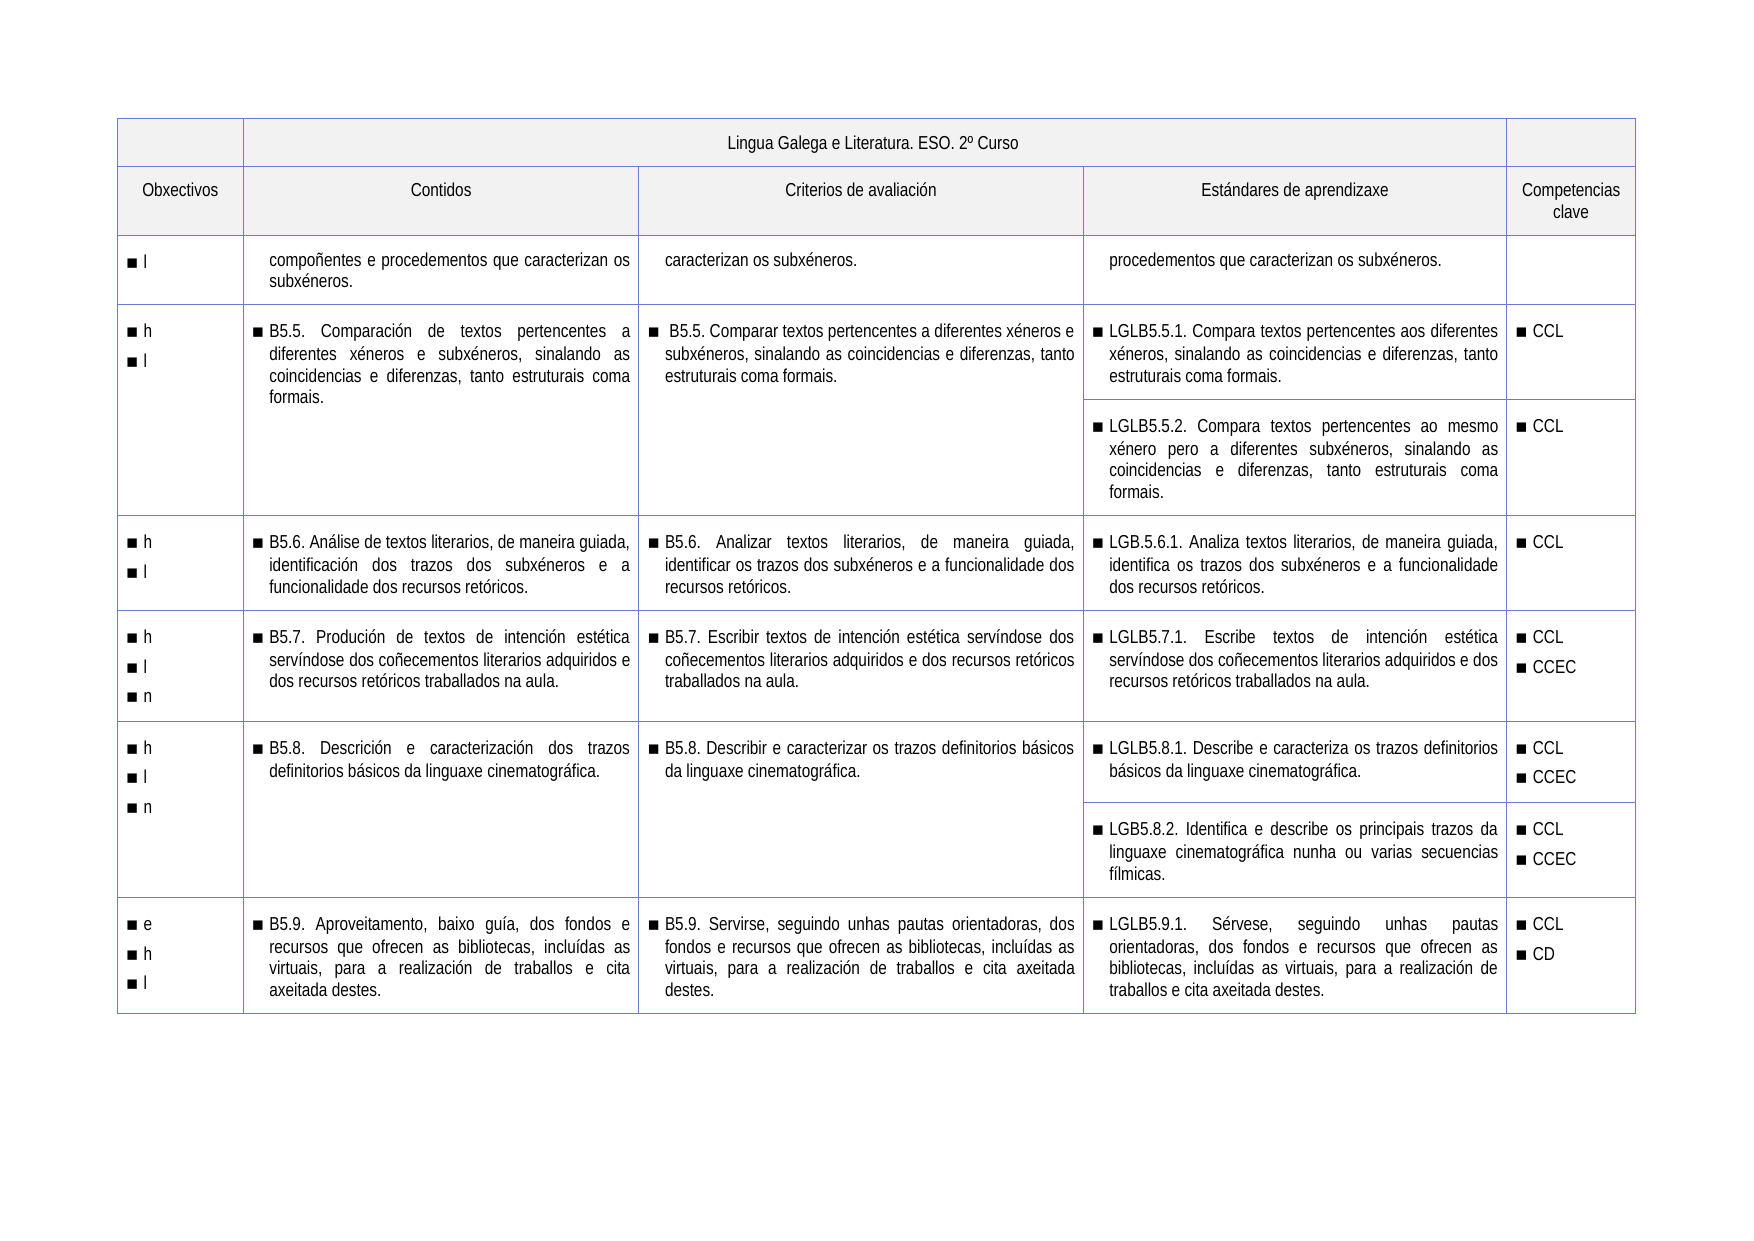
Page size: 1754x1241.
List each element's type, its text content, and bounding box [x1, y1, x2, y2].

table_cell LGLB5.7.1. Escribe textos de intención estética servíndose dos coñecementos literarios adquiridos e dos recursos retóricos traballados na aula. [1084, 611, 1506, 721]
table_cell B5.5. Comparar textos pertencentes a diferentes xéneros e subxéneros, sinalando as coincidencias e diferenzas, tanto estruturais coma formais. [639, 305, 1083, 515]
table_cell B5.5. Comparación de textos pertencentes a diferentes xéneros e subxéneros, sinalando as coincidencias e diferenzas, tanto estruturais coma formais. [244, 305, 638, 515]
table_cell h l [118, 305, 243, 515]
table_cell B5.9. Servirse, seguindo unhas pautas orientadoras, dos fondos e recursos que ofrecen as bibliotecas, incluídas as virtuais, para a realización de traballos e cita axeitada destes. [639, 898, 1083, 1013]
table_cell [1507, 236, 1635, 304]
table_cell procedementos que caracterizan os subxéneros. [1084, 236, 1506, 304]
table_cell caracterizan os subxéneros. [639, 236, 1083, 304]
table_cell LGLB5.5.2. Compara textos pertencentes ao mesmo xénero pero a diferentes subxéneros, sinalando as coincidencias e diferenzas, tanto estruturais coma formais. [1084, 400, 1506, 515]
table_cell CCL CCEC [1507, 803, 1635, 897]
table_cell h l n [118, 722, 243, 897]
table_cell LGB.5.6.1. Analiza textos literarios, de maneira guiada, identifica os trazos dos subxéneros e a funcionalidade dos recursos retóricos. [1084, 516, 1506, 610]
table_cell B5.9. Aproveitamento, baixo guía, dos fondos e recursos que ofrecen as bibliotecas, incluídas as virtuais, para a realización de traballos e cita axeitada destes. [244, 898, 638, 1013]
table_cell B5.6. Analizar textos literarios, de maneira guiada, identificar os trazos dos subxéneros e a funcionalidade dos recursos retóricos. [639, 516, 1083, 610]
table_cell Obxectivos [118, 167, 243, 235]
table_cell Estándares de aprendizaxe [1084, 167, 1506, 235]
table_cell CCL CCEC [1507, 722, 1635, 802]
table_cell B5.8. Descrición e caracterización dos trazos definitorios básicos da linguaxe cinematográfica. [244, 722, 638, 897]
table_cell Criterios de avaliación [639, 167, 1083, 235]
table_header [118, 119, 243, 166]
table_cell B5.6. Análise de textos literarios, de maneira guiada, identificación dos trazos dos subxéneros e a funcionalidade dos recursos retóricos. [244, 516, 638, 610]
table_cell h l [118, 516, 243, 610]
table_cell LGB5.8.2. Identifica e describe os principais trazos da linguaxe cinematográfica nunha ou varias secuencias fílmicas. [1084, 803, 1506, 897]
table_cell Contidos [244, 167, 638, 235]
table_cell LGLB5.9.1. Sérvese, seguindo unhas pautas orientadoras, dos fondos e recursos que ofrecen as bibliotecas, incluídas as virtuais, para a realización de traballos e cita axeitada destes. [1084, 898, 1506, 1013]
table_header [1507, 119, 1635, 166]
table_cell CCL CD [1507, 898, 1635, 1013]
table_cell B5.8. Describir e caracterizar os trazos definitorios básicos da linguaxe cinematográfica. [639, 722, 1083, 897]
table_cell CCL [1507, 305, 1635, 399]
table_cell CCL [1507, 400, 1635, 515]
table_cell compoñentes e procedementos que caracterizan os subxéneros. [244, 236, 638, 304]
table_cell B5.7. Produción de textos de intención estética servíndose dos coñecementos literarios adquiridos e dos recursos retóricos traballados na aula. [244, 611, 638, 721]
table_cell Competencias clave [1507, 167, 1635, 235]
table_cell B5.7. Escribir textos de intención estética servíndose dos coñecementos literarios adquiridos e dos recursos retóricos traballados na aula. [639, 611, 1083, 721]
table_cell h l n [118, 611, 243, 721]
table_cell LGLB5.5.1. Compara textos pertencentes aos diferentes xéneros, sinalando as coincidencias e diferenzas, tanto estruturais coma formais. [1084, 305, 1506, 399]
table_cell e h l [118, 898, 243, 1013]
table_cell LGLB5.8.1. Describe e caracteriza os trazos definitorios básicos da linguaxe cinematográfica. [1084, 722, 1506, 802]
table_cell CCL [1507, 516, 1635, 610]
table_cell CCL CCEC [1507, 611, 1635, 721]
table_header Lingua Galega e Literatura. ESO. 2º Curso [244, 119, 1506, 166]
table_cell h l [118, 236, 243, 304]
